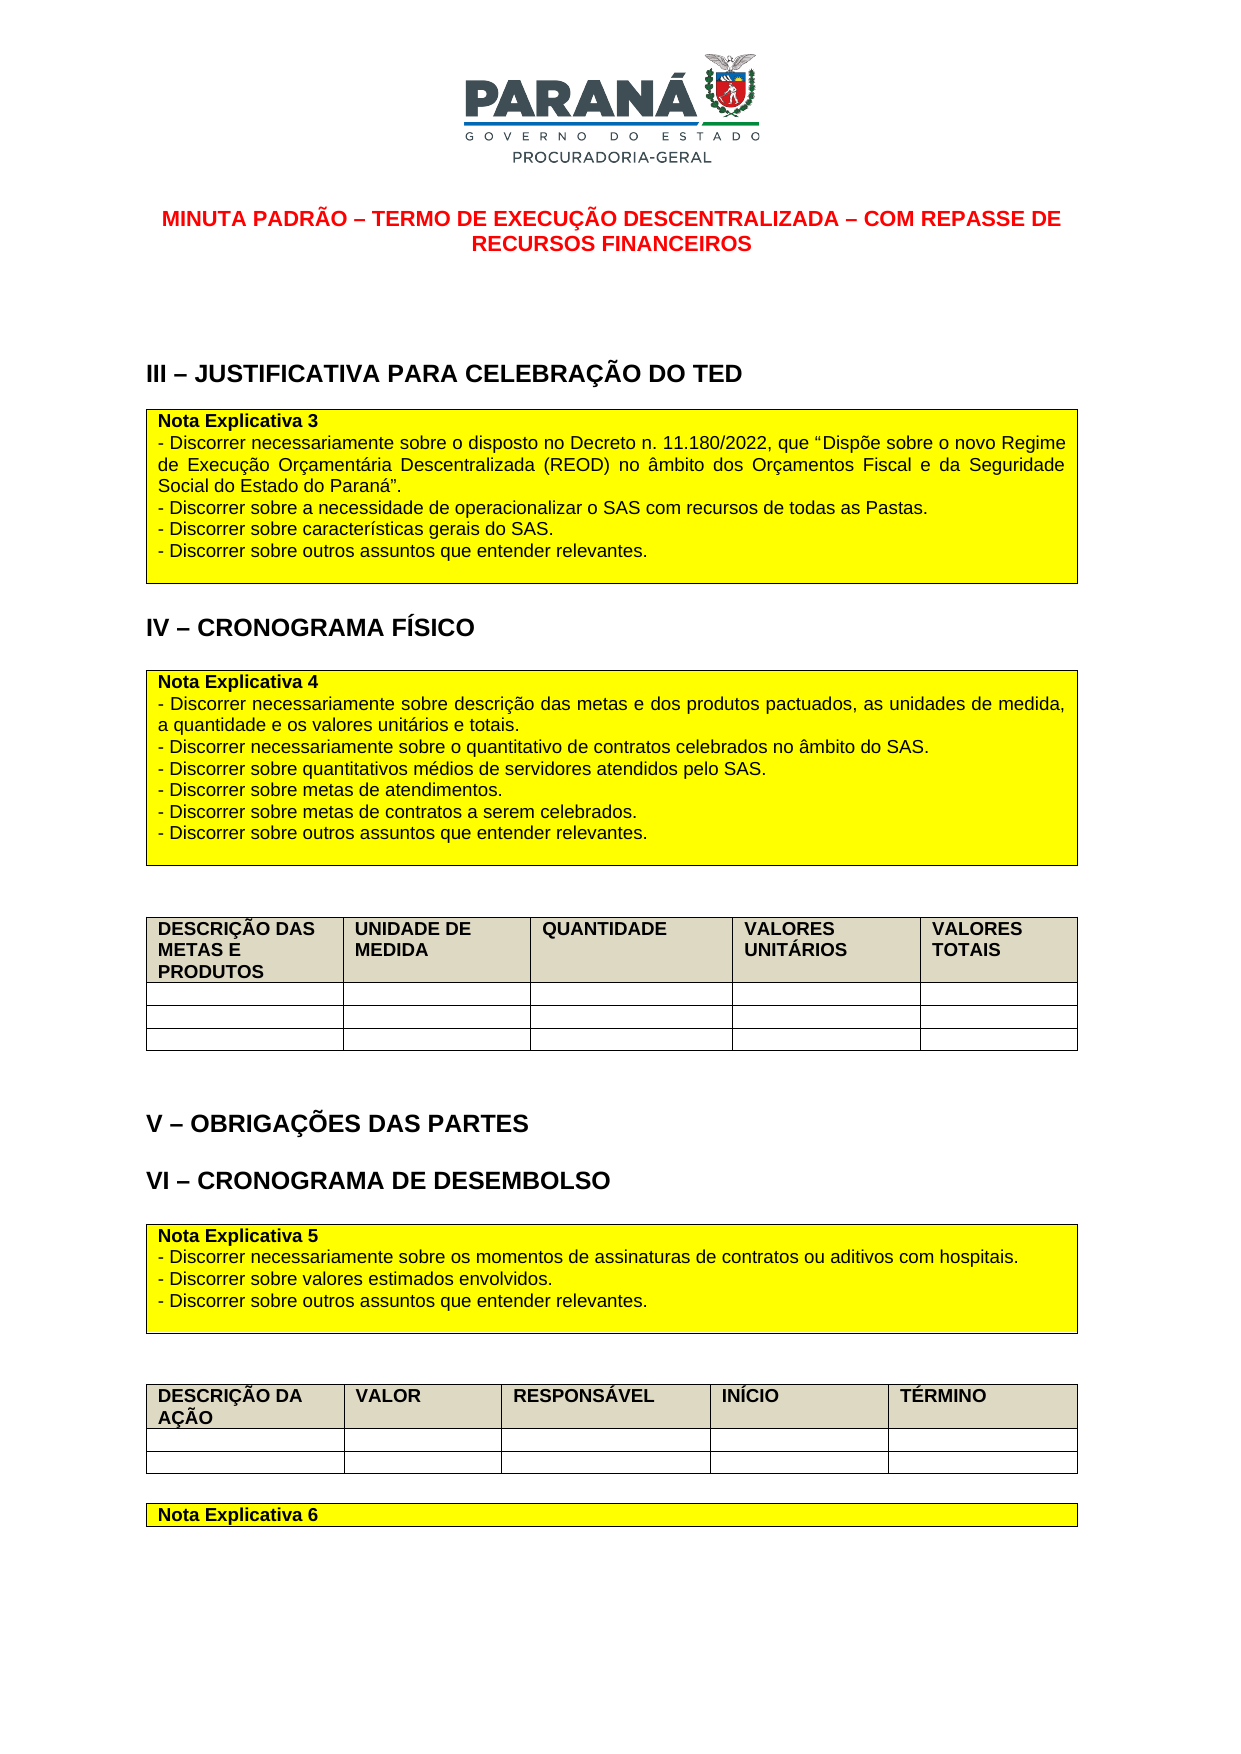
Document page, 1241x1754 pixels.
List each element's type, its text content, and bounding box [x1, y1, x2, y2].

table_header VALORES TOTAIS [921, 918, 1077, 982]
table_header TÉRMINO [889, 1385, 1077, 1428]
table_cell [733, 1029, 920, 1050]
table_cell [147, 983, 343, 1005]
table_header DESCRIÇÃO DAS METAS E PRODUTOS [147, 918, 343, 982]
table_cell [921, 1029, 1077, 1050]
table_header Nota Explicativa 5 - Discorrer necessariamente sobre os momentos de assinaturas de contratos ou aditivos com hospitais. - Discorrer sobre valores estimados envolvidos. - Discorrer sobre outros assuntos que entender relevantes. [147, 1225, 1077, 1332]
table_cell [502, 1429, 710, 1451]
table_cell [345, 1452, 501, 1473]
table_cell [889, 1452, 1077, 1473]
table_header QUANTIDADE [531, 918, 732, 982]
table_cell [889, 1429, 1077, 1451]
table_cell [344, 1029, 530, 1050]
table_cell [711, 1452, 888, 1473]
table_cell [344, 1006, 530, 1027]
table_cell [147, 1029, 343, 1050]
table_cell [344, 983, 530, 1005]
table_header VALOR [345, 1385, 501, 1428]
table_cell [921, 1006, 1077, 1027]
table_header Nota Explicativa 4 - Discorrer necessariamente sobre descrição das metas e dos produtos pactuados, as unidades de medida, a quantidade e os valores unitários e totais. - Discorrer necessariamente sobre o quantitativo de contratos celebrados no âmbito do SAS. - Discorrer sobre quantitativos médios de servidores atendidos pelo SAS. - Discorrer sobre metas de atendimentos. - Discorrer sobre metas de contratos a serem celebrados. - Discorrer sobre outros assuntos que entender relevantes. [147, 671, 1077, 865]
table_cell [147, 1452, 344, 1473]
picture [464, 54, 760, 167]
table_cell [502, 1452, 710, 1473]
text III – JUSTIFICATIVA PARA CELEBRAÇÃO DO TED [146, 359, 1078, 388]
text VI – CRONOGRAMA DE DESEMBOLSO [146, 1166, 1078, 1195]
table_cell [921, 983, 1077, 1005]
table_cell [733, 1006, 920, 1027]
table_cell [531, 1006, 732, 1027]
table_header Nota Explicativa 3 - Discorrer necessariamente sobre o disposto no Decreto n. 11.180/2022, que “Dispõe sobre o novo Regime de Execução Orçamentária Descentralizada (REOD) no âmbito dos Orçamentos Fiscal e da Seguridade Social do Estado do Paraná”. - Discorrer sobre a necessidade de operacionalizar o SAS com recursos de todas as Pastas. - Discorrer sobre características gerais do SAS. - Discorrer sobre outros assuntos que entender relevantes. [147, 410, 1077, 583]
table_header INÍCIO [711, 1385, 888, 1428]
table_header Nota Explicativa 6 [147, 1504, 1077, 1526]
table_cell [345, 1429, 501, 1451]
table_cell [733, 983, 920, 1005]
table_header DESCRIÇÃO DA AÇÃO [147, 1385, 344, 1428]
table_cell [531, 983, 732, 1005]
table_cell [147, 1006, 343, 1027]
table_cell [147, 1429, 344, 1451]
table_cell [531, 1029, 732, 1050]
table_header RESPONSÁVEL [502, 1385, 710, 1428]
table_cell [711, 1429, 888, 1451]
text V – OBRIGAÇÕES DAS PARTES [146, 1109, 1078, 1137]
table_header UNIDADE DE MEDIDA [344, 918, 530, 982]
table_header VALORES UNITÁRIOS [733, 918, 920, 982]
text IV – CRONOGRAMA FÍSICO [146, 613, 1078, 641]
